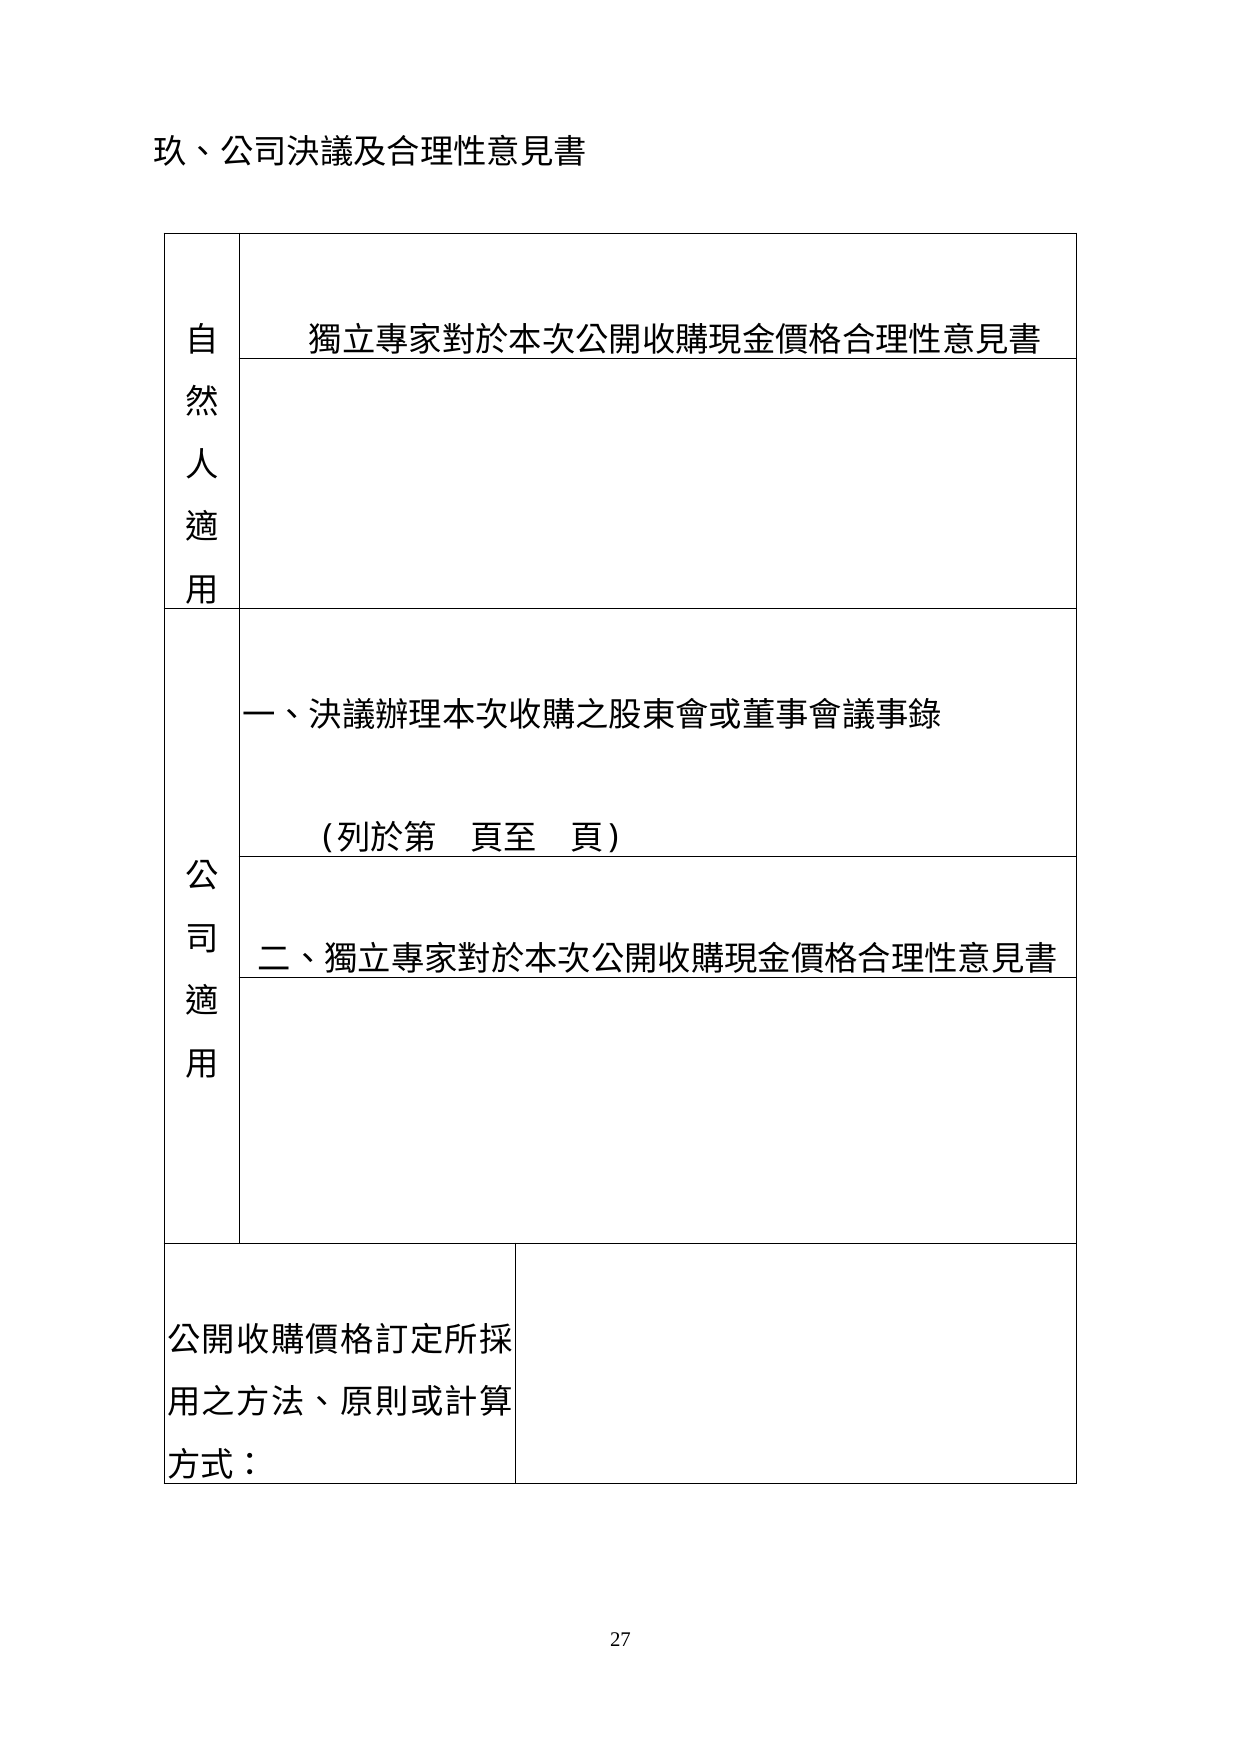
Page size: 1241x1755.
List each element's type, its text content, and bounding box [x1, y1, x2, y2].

table_cell 公司適用 [165, 609, 239, 1243]
table_cell 一、決議辦理本次收購之股東會或董事會議事錄 (列於第 頁至 頁) [240, 609, 1076, 856]
table_header 自然人適用 [165, 234, 239, 608]
table_cell 公開收購價格訂定所採用之方法、原則或計算方式： [165, 1244, 515, 1483]
table_cell 二、獨立專家對於本次公開收購現金價格合理性意見書 [240, 857, 1076, 977]
table_header 獨立專家對於本次公開收購現金價格合理性意見書 [240, 234, 1076, 358]
table_cell [240, 359, 1076, 608]
table_cell [516, 1244, 1076, 1483]
text 玖、公司決議及合理性意見書 [153, 108, 1122, 170]
table_cell [240, 978, 1076, 1243]
